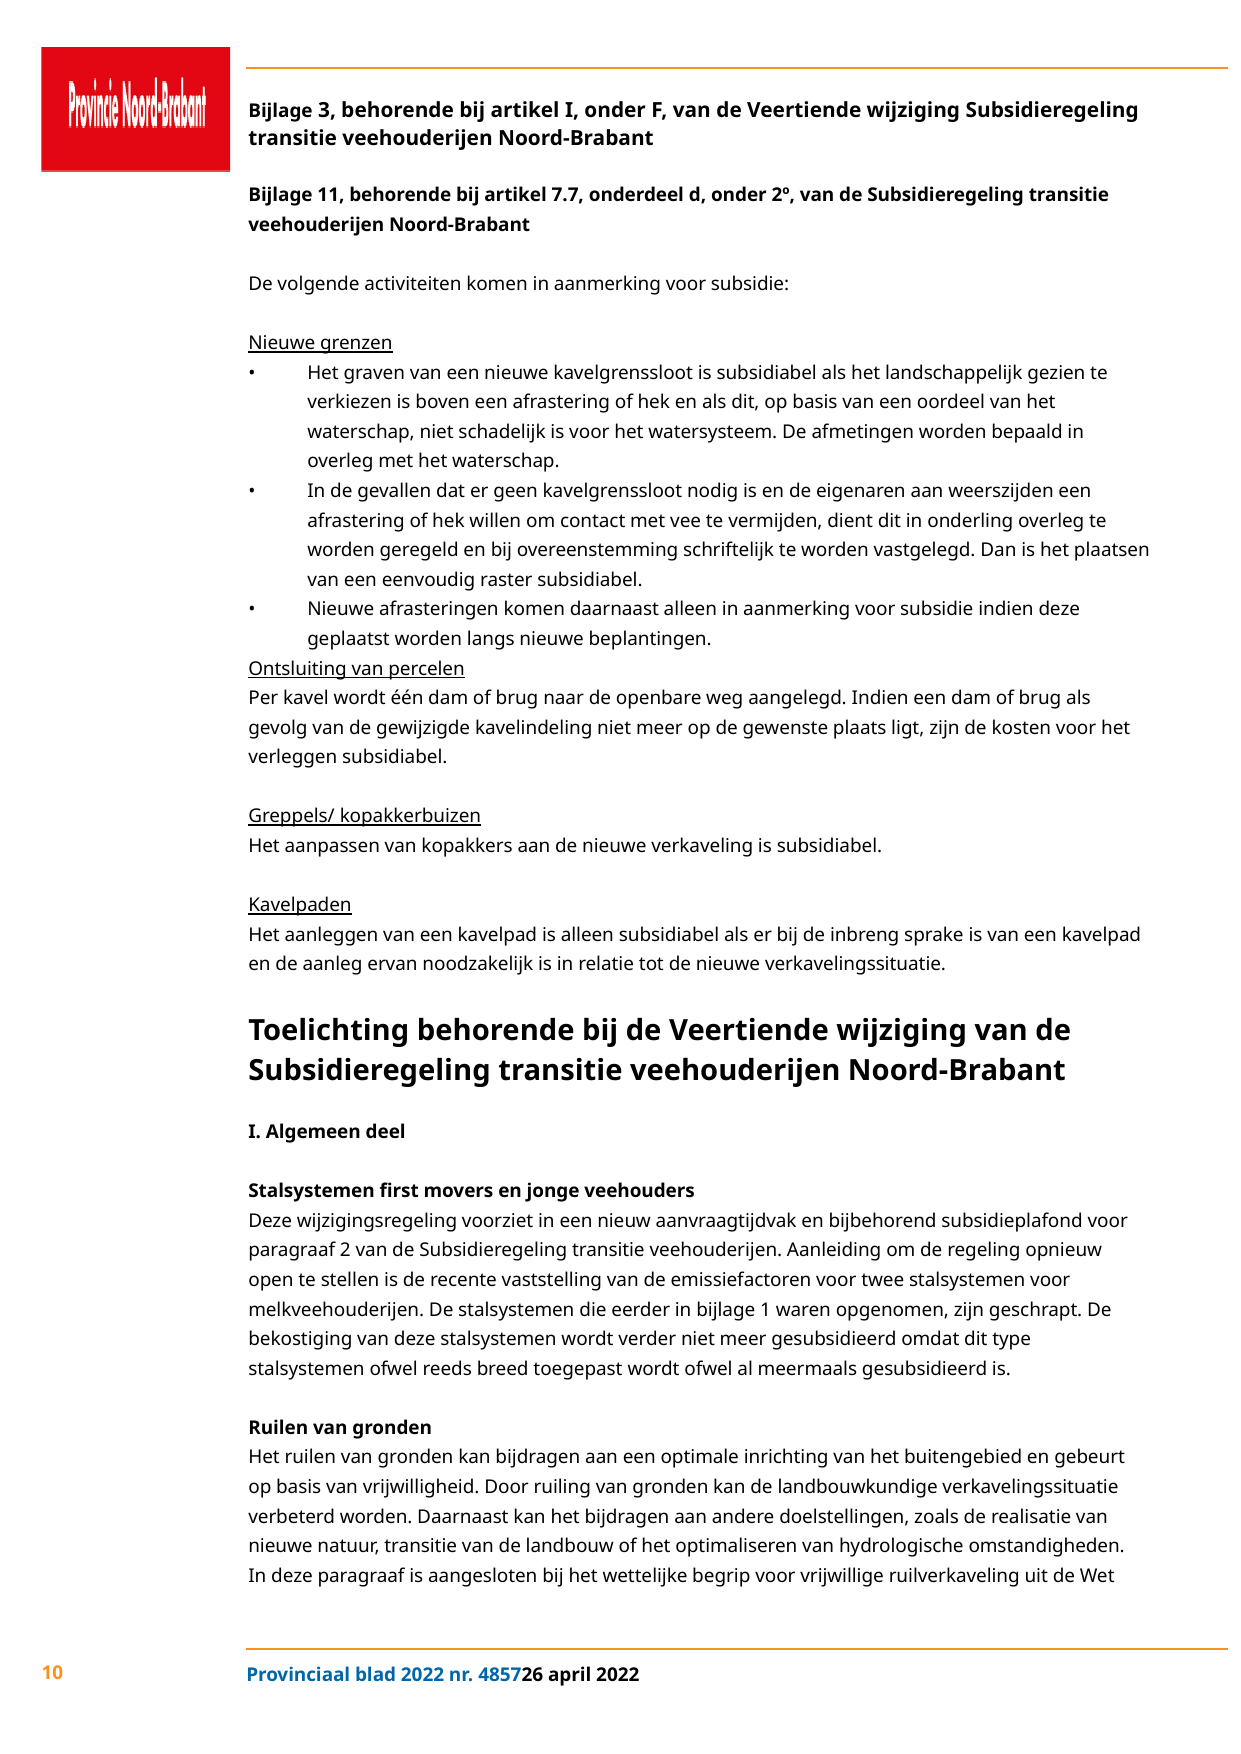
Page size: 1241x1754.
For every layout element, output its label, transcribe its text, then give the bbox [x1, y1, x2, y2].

text Het aanleggen van een kavelpad is alleen subsidiabel als er bij de inbreng sprake is van een kavelpad en de aanleg ervan noodzakelijk is in relatie tot de nieuwe verkavelingssituatie. [248, 921, 1152, 976]
text Per kavel wordt één dam of brug naar de openbare weg aangelegd. Indien een dam of brug als gevolg van de gewijzigde kavelindeling niet meer op de gewenste plaats ligt, zijn de kosten voor het verleggen subsidiabel. [248, 684, 1152, 769]
text In deze paragraaf is aangesloten bij het wettelijke begrip voor vrijwillige ruilverkaveling uit de Wet [248, 1562, 1152, 1588]
text Deze wijzigingsregeling voorziet in een nieuw aanvraagtijdvak en bijbehorend subsidieplafond voor paragraaf 2 van de Subsidieregeling transitie veehouderijen. Aanleiding om de regeling opnieuw open te stellen is de recente vaststelling van de emissiefactoren voor twee stalsystemen voor melkveehouderijen. De stalsystemen die eerder in bijlage 1 waren opgenomen, zijn geschrapt. De bekostiging van deze stalsystemen wordt verder niet meer gesubsidieerd omdat dit type stalsystemen ofwel reeds breed toegepast wordt ofwel al meermaals gesubsidieerd is. [248, 1207, 1152, 1381]
text De volgende activiteiten komen in aanmerking voor subsidie: [248, 270, 1152, 296]
text I. Algemeen deel [248, 1118, 1152, 1144]
text Bijlage 3, behorende bij artikel I, onder F, van de Veertiende wijziging Subsidieregeling transitie veehouderijen Noord-Brabant [248, 95, 1152, 152]
text Ruilen van gronden [248, 1414, 1152, 1440]
text Toelichting behorende bij de Veertiende wijziging van de Subsidieregeling transitie veehouderijen Noord-Brabant [248, 1010, 1152, 1089]
text Het aanpassen van kopakkers aan de nieuwe verkaveling is subsidiabel. [248, 832, 1152, 858]
text Stalsystemen first movers en jonge veehouders [248, 1177, 1152, 1203]
text Het ruilen van gronden kan bijdragen aan een optimale inrichting van het buitengebied en gebeurt op basis van vrijwilligheid. Door ruiling van gronden kan de landbouwkundige verkavelingssituatie verbeterd worden. Daarnaast kan het bijdragen aan andere doelstellingen, zoals de realisatie van nieuwe natuur, transitie van de landbouw of het optimaliseren van hydrologische omstandigheden. [248, 1444, 1152, 1558]
text Bijlage 11, behorende bij artikel 7.7, onderdeel d, onder 2º, van de Subsidieregeling transitie veehouderijen Noord-Brabant [248, 181, 1152, 237]
text Greppels/ kopakkerbuizen [248, 803, 1152, 828]
text Ontsluiting van percelen [248, 655, 1152, 680]
list Het graven van een nieuwe kavelgrenssloot is subsidiabel als het landschappelijk gezien te verkiezen is boven een afrastering of hek en als dit, op basis van een oordeel van het waterschap, niet schadelijk is voor het watersysteem. De afmetingen worden bepaald in overleg met het waterschap. [248, 359, 1152, 473]
text Nieuwe grenzen [248, 329, 1152, 355]
text Kavelpaden [248, 891, 1152, 917]
list In de gevallen dat er geen kavelgrenssloot nodig is en de eigenaren aan weerszijden een afrastering of hek willen om contact met vee te vermijden, dient dit in onderling overleg te worden geregeld en bij overeenstemming schriftelijk te worden vastgelegd. Dan is het plaatsen van een eenvoudig raster subsidiabel. [248, 477, 1152, 592]
list Nieuwe afrasteringen komen daarnaast alleen in aanmerking voor subsidie indien deze geplaatst worden langs nieuwe beplantingen. [248, 596, 1152, 651]
picture [41, 47, 231, 172]
